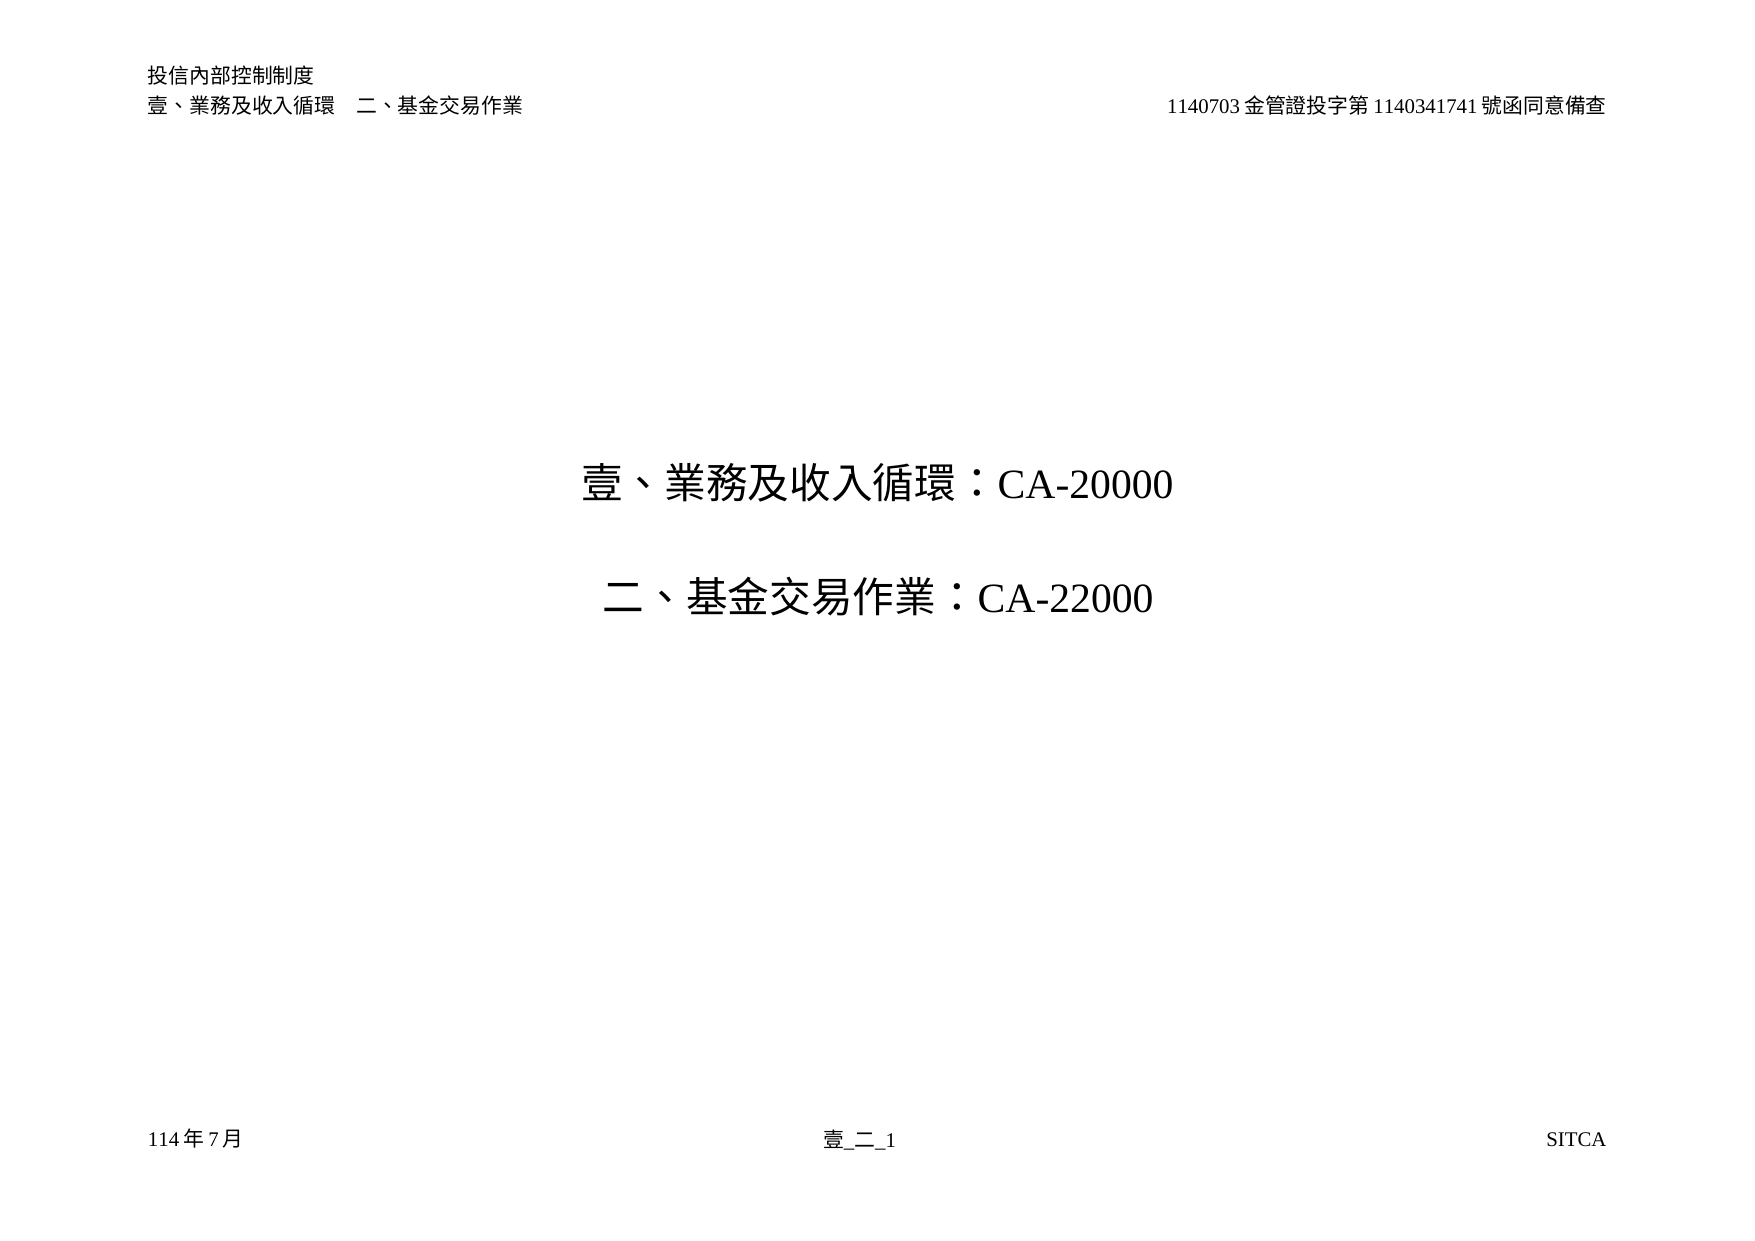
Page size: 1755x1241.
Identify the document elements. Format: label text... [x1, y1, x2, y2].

text 壹、業務及收入循環：CA-20000 [148, 450, 1606, 510]
text 二、基金交易作業：CA-22000 [148, 564, 1606, 624]
